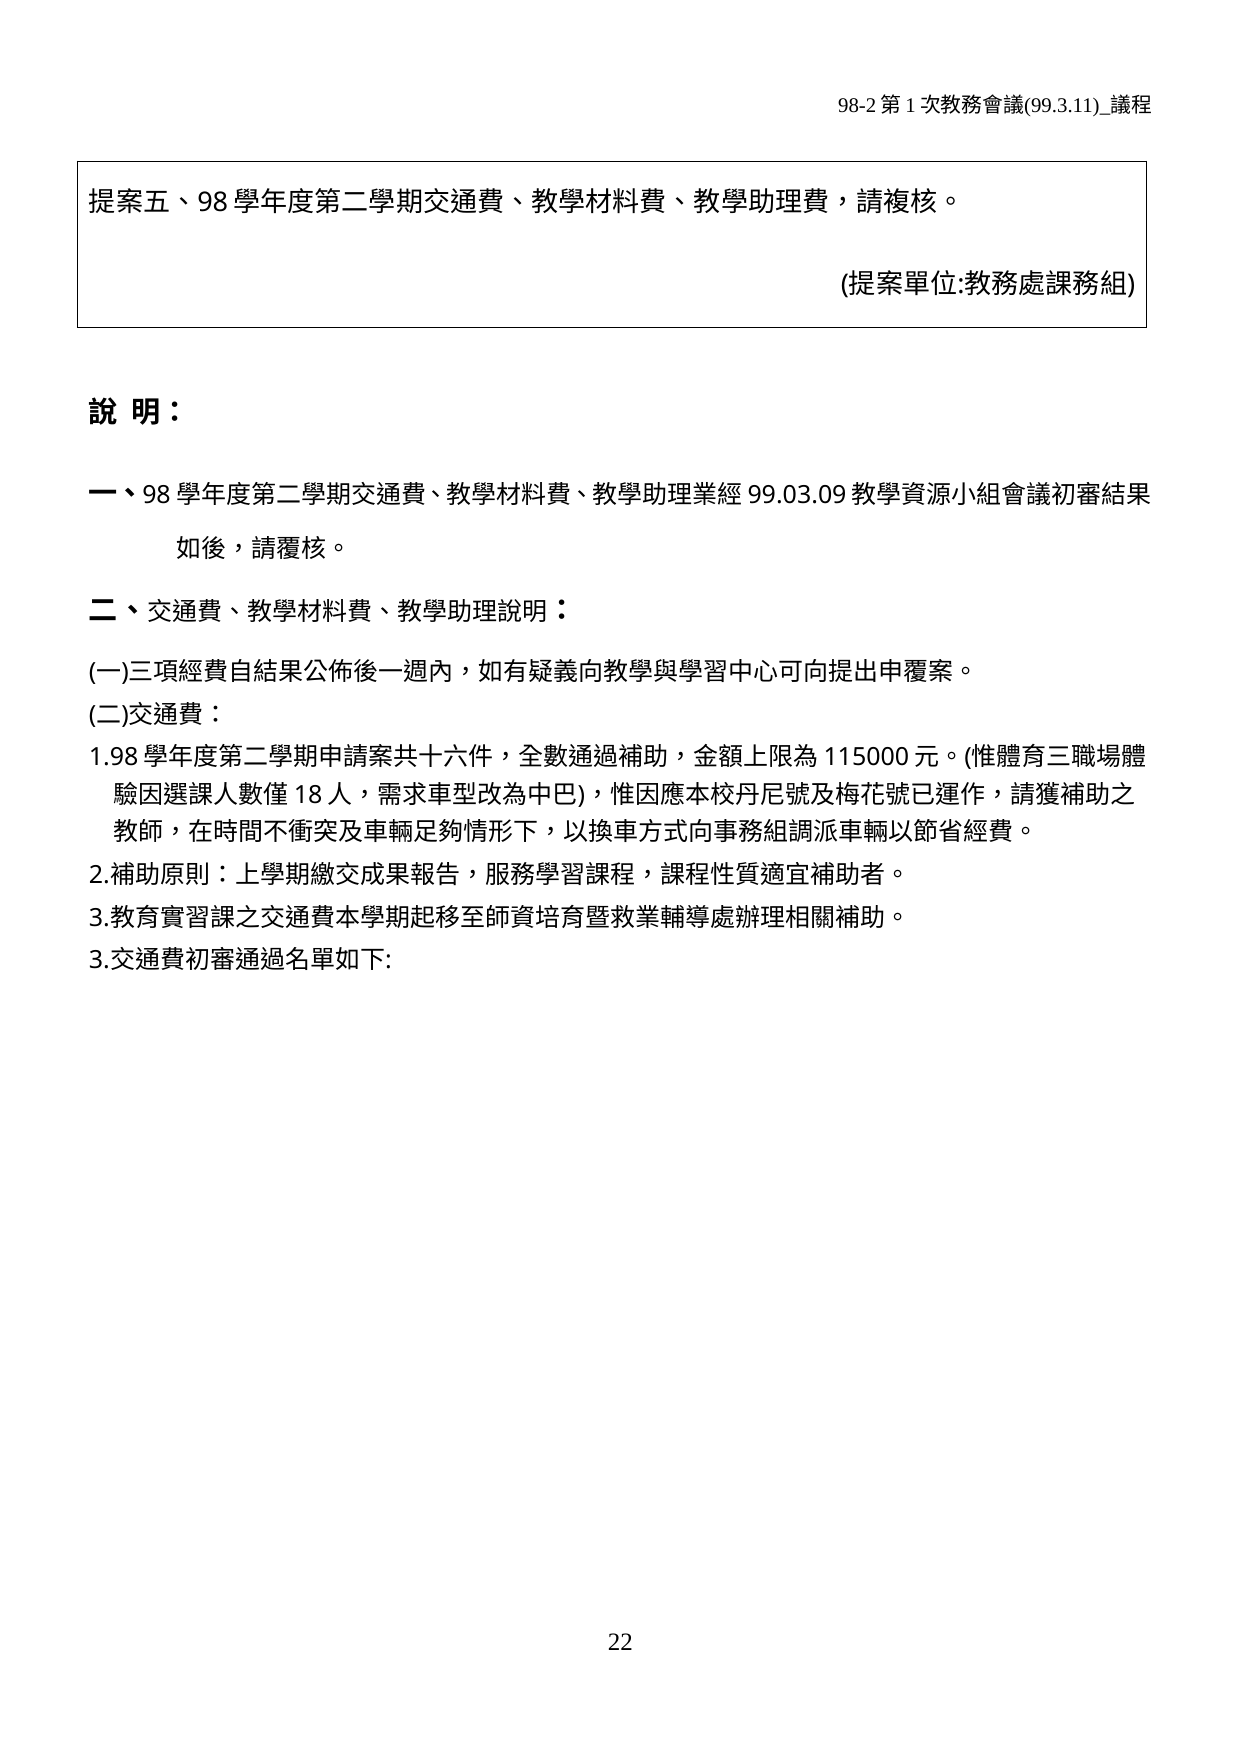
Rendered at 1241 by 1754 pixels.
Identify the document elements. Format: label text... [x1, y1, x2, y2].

text 說 明： [89, 373, 1152, 448]
text 一、98學年度第二學期交通費、教學材料費、教學助理業經99.03.09教學資源小組會議初審結果如後，請覆核。 [89, 453, 1152, 565]
text 3.交通費初審通過名單如下: [89, 939, 1152, 977]
text (一)三項經費自結果公佈後一週內，如有疑義向教學與學習中心可向提出申覆案。 [89, 651, 1152, 688]
table_header 提案五、98學年度第二學期交通費、教學材料費、教學助理費，請複核。 (提案單位:教務處課務組) [78, 162, 1146, 327]
text 二、交通費、教學材料費、教學助理說明： [89, 571, 1152, 646]
text 1.98學年度第二學期申請案共十六件，全數通過補助，金額上限為115000元。(惟體育三職場體驗因選課人數僅18人，需求車型改為中巴)，惟因應本校丹尼號及梅花號已運作，請獲補助之教師，在時間不衝突及車輛足夠情形下，以換車方式向事務組調派車輛以節省經費。 [89, 736, 1152, 849]
text 3.教育實習課之交通費本學期起移至師資培育暨救業輔導處辦理相關補助。 [89, 897, 1152, 934]
text (二)交通費： [89, 693, 1152, 731]
text 2.補助原則：上學期繳交成果報告，服務學習課程，課程性質適宜補助者。 [89, 854, 1152, 891]
